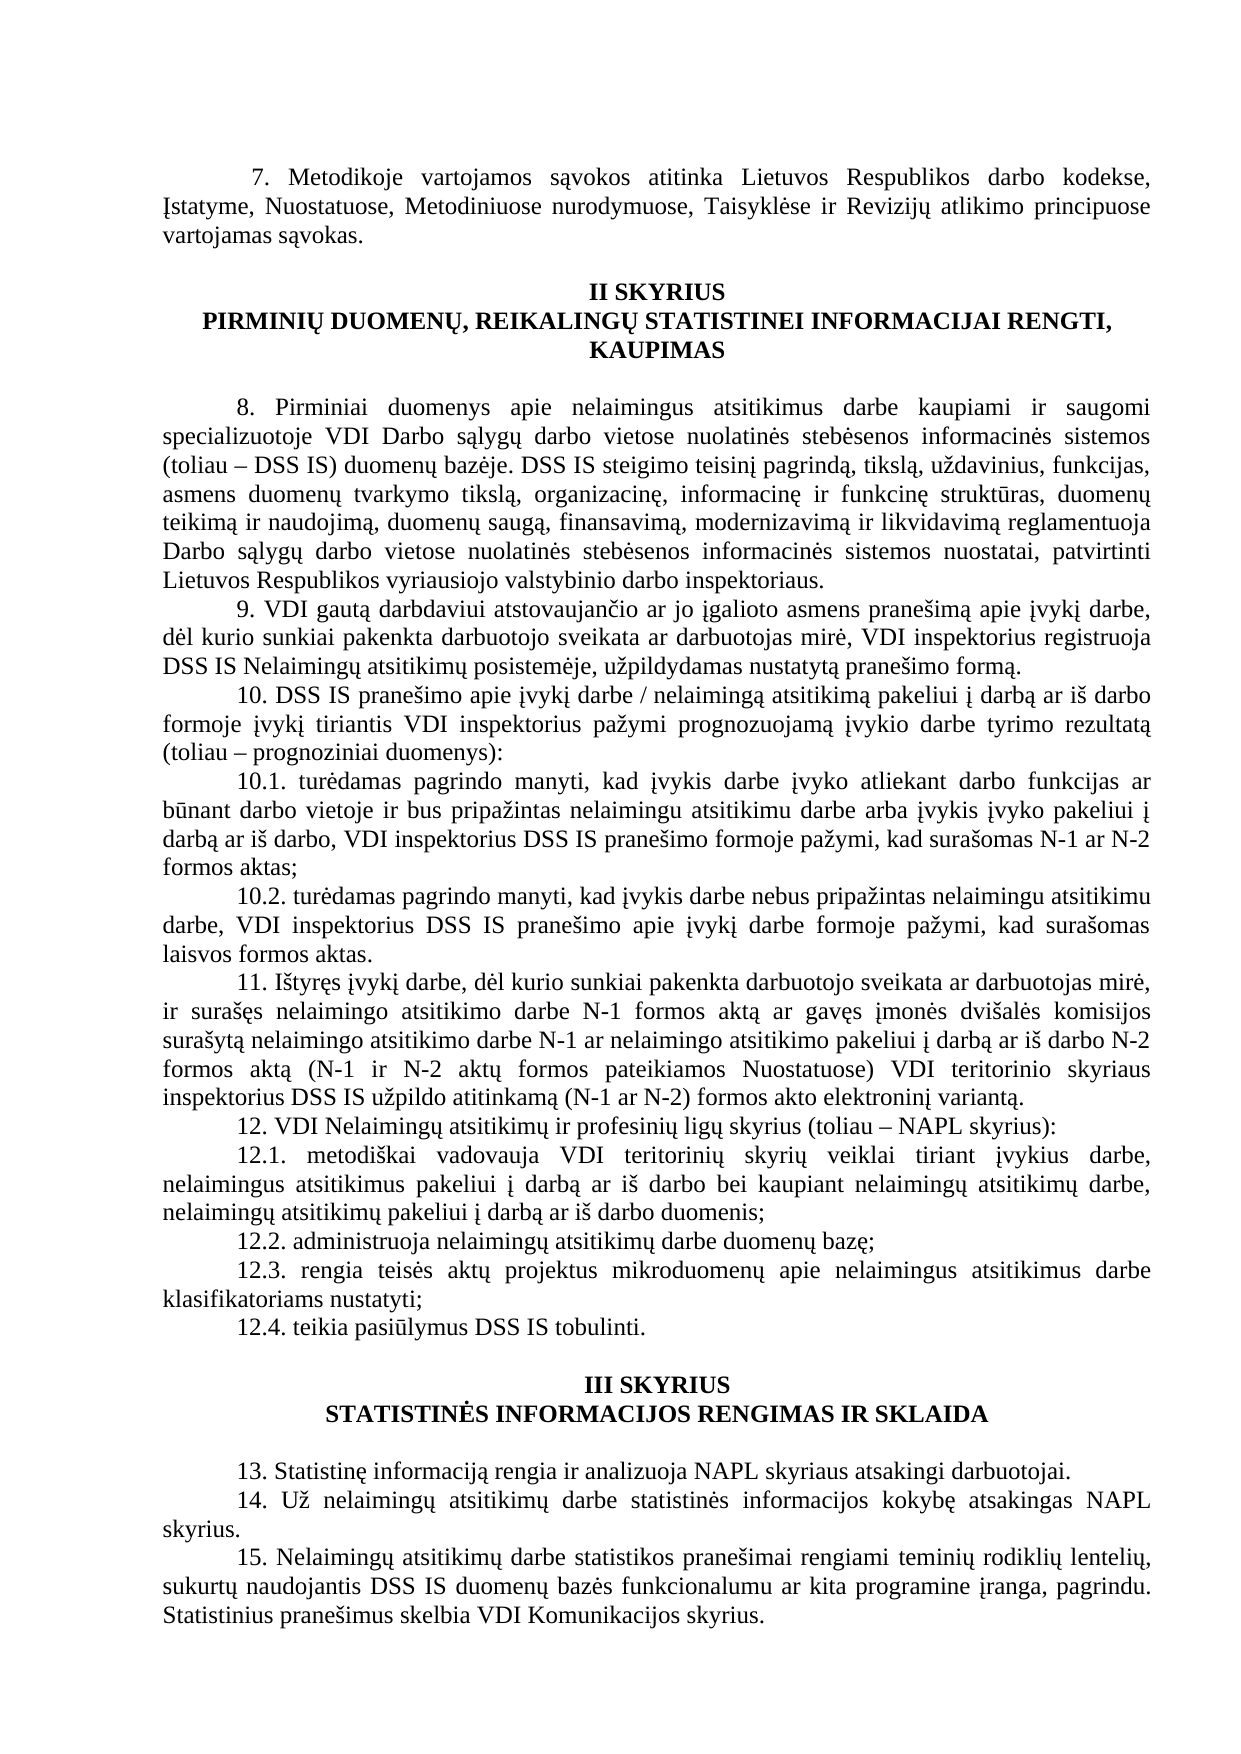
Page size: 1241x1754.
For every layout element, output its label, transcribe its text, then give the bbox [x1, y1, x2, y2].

text 12.4. teikia pasiūlymus DSS IS tobulinti. [162, 1312, 1152, 1341]
text 12.3. rengia teisės aktų projektus mikroduomenų apie nelaimingus atsitikimus darbe klasifikatoriams nustatyti; [162, 1255, 1152, 1312]
text 12.1. metodiškai vadovauja VDI teritorinių skyrių veiklai tiriant įvykius darbe, nelaimingus atsitikimus pakeliui į darbą ar iš darbo bei kaupiant nelaimingų atsitikimų darbe, nelaimingų atsitikimų pakeliui į darbą ar iš darbo duomenis; [162, 1140, 1152, 1226]
text 13. Statistinę informaciją rengia ir analizuoja NAPL skyriaus atsakingi darbuotojai. [162, 1456, 1152, 1485]
text 15. Nelaimingų atsitikimų darbe statistikos pranešimai rengiami teminių rodiklių lentelių, sukurtų naudojantis DSS IS duomenų bazės funkcionalumu ar kita programine įranga, pagrindu. Statistinius pranešimus skelbia VDI Komunikacijos skyrius. [162, 1542, 1152, 1629]
text 14. Už nelaimingų atsitikimų darbe statistinės informacijos kokybę atsakingas NAPL skyrius. [162, 1485, 1152, 1542]
text 12. VDI Nelaimingų atsitikimų ir profesinių ligų skyrius (toliau – NAPL skyrius): [162, 1111, 1152, 1140]
text III SKYRIUS [162, 1370, 1152, 1399]
text 10.2. turėdamas pagrindo manyti, kad įvykis darbe nebus pripažintas nelaimingu atsitikimu darbe, VDI inspektorius DSS IS pranešimo apie įvykį darbe formoje pažymi, kad surašomas laisvos formos aktas. [162, 881, 1152, 967]
text 12.2. administruoja nelaimingų atsitikimų darbe duomenų bazę; [162, 1226, 1152, 1255]
text 11. Ištyręs įvykį darbe, dėl kurio sunkiai pakenkta darbuotojo sveikata ar darbuotojas mirė, ir surašęs nelaimingo atsitikimo darbe N-1 formos aktą ar gavęs įmonės dvišalės komisijos surašytą nelaimingo atsitikimo darbe N-1 ar nelaimingo atsitikimo pakeliui į darbą ar iš darbo N-2 formos aktą (N-1 ir N-2 aktų formos pateikiamos Nuostatuose) VDI teritorinio skyriaus inspektorius DSS IS užpildo atitinkamą (N-1 ar N-2) formos akto elektroninį variantą. [162, 967, 1152, 1111]
text 9. VDI gautą darbdaviui atstovaujančio ar jo įgalioto asmens pranešimą apie įvykį darbe, dėl kurio sunkiai pakenkta darbuotojo sveikata ar darbuotojas mirė, VDI inspektorius registruoja DSS IS Nelaimingų atsitikimų posistemėje, užpildydamas nustatytą pranešimo formą. [162, 594, 1152, 680]
text STATISTINĖS INFORMACIJOS RENGIMAS IR SKLAIDA [162, 1399, 1152, 1427]
text PIRMINIŲ DUOMENŲ, REIKALINGŲ STATISTINEI INFORMACIJAI RENGTI, KAUPIMAS [162, 306, 1152, 364]
text 8. Pirminiai duomenys apie nelaimingus atsitikimus darbe kaupiami ir saugomi specializuotoje VDI Darbo sąlygų darbo vietose nuolatinės stebėsenos informacinės sistemos (toliau – DSS IS) duomenų bazėje. DSS IS steigimo teisinį pagrindą, tikslą, uždavinius, funkcijas, asmens duomenų tvarkymo tikslą, organizacinę, informacinę ir funkcinę struktūras, duomenų teikimą ir naudojimą, duomenų saugą, finansavimą, modernizavimą ir likvidavimą reglamentuoja Darbo sąlygų darbo vietose nuolatinės stebėsenos informacinės sistemos nuostatai, patvirtinti Lietuvos Respublikos vyriausiojo valstybinio darbo inspektoriaus. [162, 392, 1152, 594]
text 10.1. turėdamas pagrindo manyti, kad įvykis darbe įvyko atliekant darbo funkcijas ar būnant darbo vietoje ir bus pripažintas nelaimingu atsitikimu darbe arba įvykis įvyko pakeliui į darbą ar iš darbo, VDI inspektorius DSS IS pranešimo formoje pažymi, kad surašomas N-1 ar N-2 formos aktas; [162, 766, 1152, 881]
text II SKYRIUS [162, 277, 1152, 306]
text 10. DSS IS pranešimo apie įvykį darbe / nelaimingą atsitikimą pakeliui į darbą ar iš darbo formoje įvykį tiriantis VDI inspektorius pažymi prognozuojamą įvykio darbe tyrimo rezultatą (toliau – prognoziniai duomenys): [162, 680, 1152, 766]
text 7. Metodikoje vartojamos sąvokos atitinka Lietuvos Respublikos darbo kodekse, Įstatyme, Nuostatuose, Metodiniuose nurodymuose, Taisyklėse ir Revizijų atlikimo principuose vartojamas sąvokas. [162, 162, 1152, 249]
